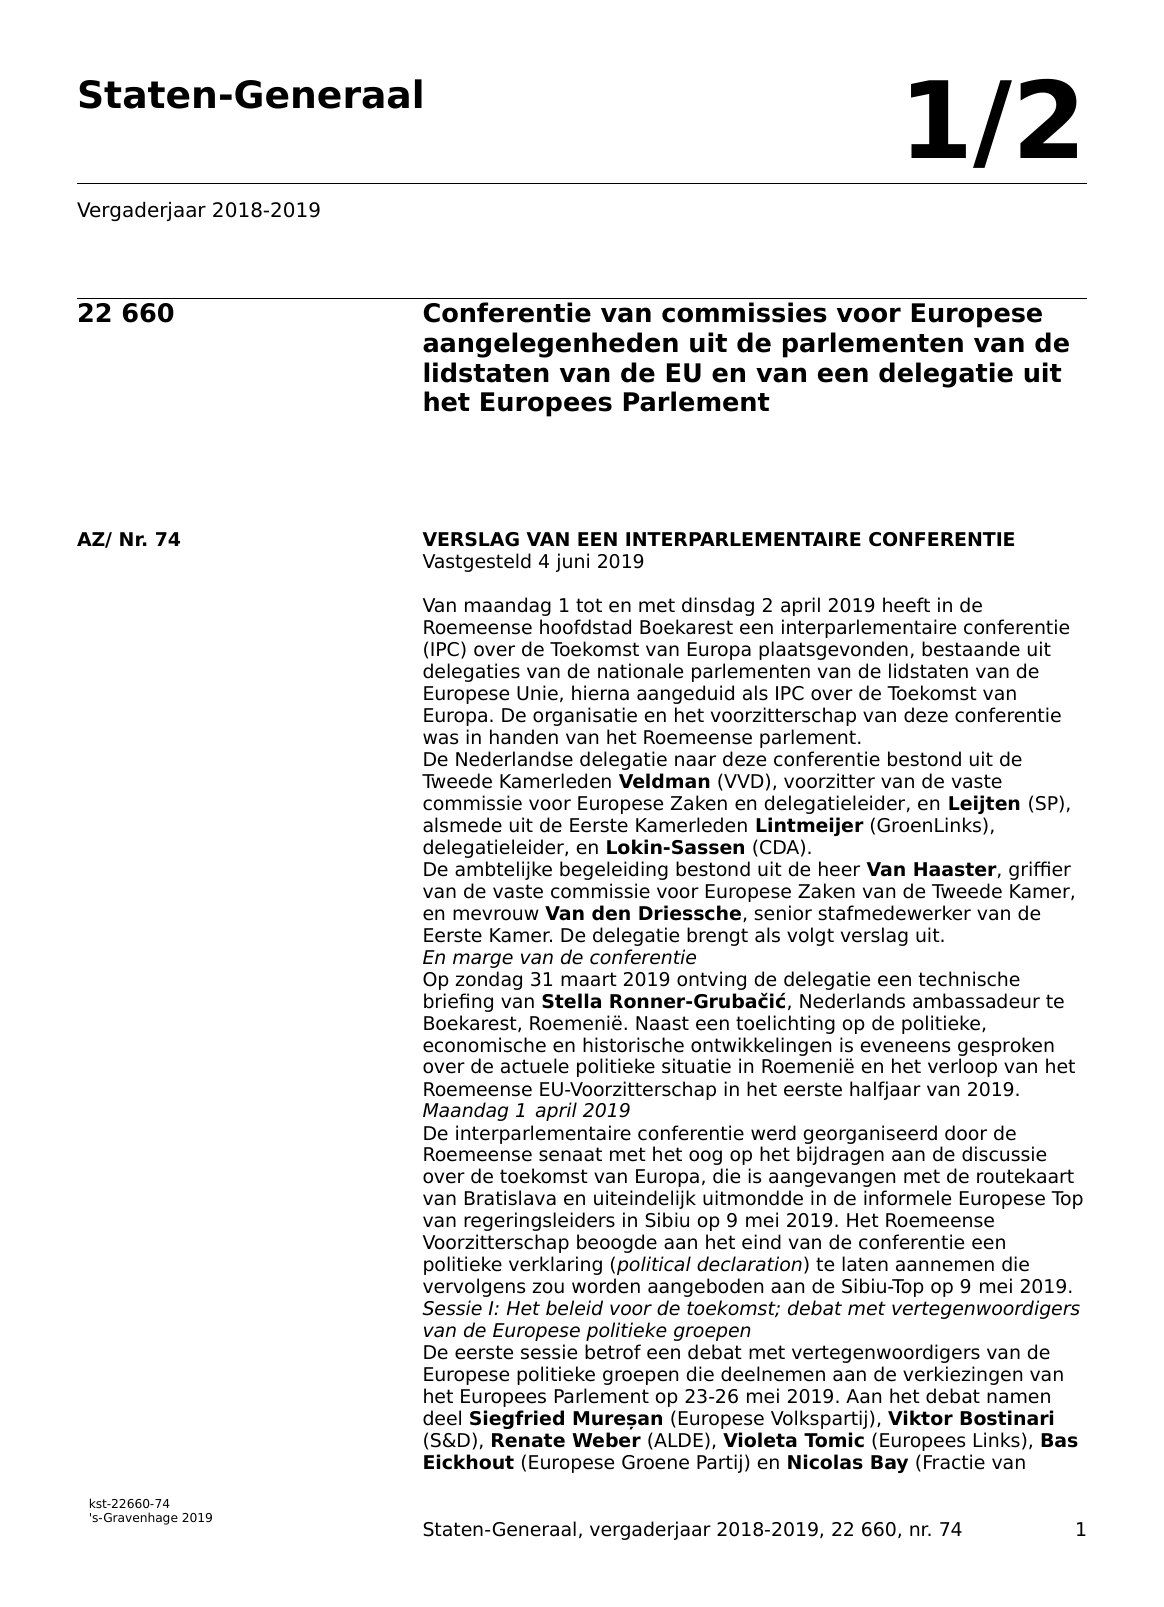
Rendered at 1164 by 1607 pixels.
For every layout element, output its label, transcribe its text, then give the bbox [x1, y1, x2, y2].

subtitle AZ/ Nr. 74 VERSLAG VAN EEN INTERPARLEMENTAIRE CONFERENTIE [77, 529, 1087, 551]
table_cell Vergaderjaar 2018-2019 [77, 184, 1087, 298]
table_header Staten-Generaal [77, 59, 886, 183]
text Op zondag 31 maart 2019 ontving de delegatie een technische briefing van Stella Ronner-Grubačić, Nederlands ambassadeur te Boekarest, Roemenië. Naast een toelichting op de politieke, economische en historische ontwikkelingen is eveneens gesproken over de actuele politieke situatie in Roemenië en het verloop van het Roemeense EU-Voorzitterschap in het eerste halfjaar van 2019. [422, 968, 1087, 1100]
text 's-Gravenhage 2019 [88, 1511, 323, 1525]
table_header 1/2 [886, 59, 1087, 183]
text De ambtelijke begeleiding bestond uit de heer Van Haaster, griffier van de vaste commissie voor Europese Zaken van de Tweede Kamer, en mevrouw Van den Driessche, senior stafmedewerker van de Eerste Kamer. De delegatie brengt als volgt verslag uit. [422, 859, 1087, 947]
text Vastgesteld 4 juni 2019 [422, 551, 1087, 573]
text De eerste sessie betrof een debat met vertegenwoordigers van de Europese politieke groepen die deelnemen aan de verkiezingen van het Europees Parlement op 23-26 mei 2019. Aan het debat namen deel Siegfried Mureșan (Europese Volkspartij), Viktor Bostinari (S&D), Renate Weber (ALDE), Violeta Tomic (Europees Links), Bas Eickhout (Europese Groene Partij) en Nicolas Bay (Fractie van [422, 1342, 1087, 1474]
text En marge van de conferentie [422, 947, 1087, 968]
text Sessie I: Het beleid voor de toekomst; debat met vertegenwoordigers van de Europese politieke groepen [422, 1298, 1087, 1342]
text kst-22660-74 [88, 1497, 323, 1511]
text Van maandag 1 tot en met dinsdag 2 april 2019 heeft in de Roemeense hoofdstad Boekarest een interparlementaire conferentie (IPC) over de Toekomst van Europa plaatsgevonden, bestaande uit delegaties van de nationale parlementen van de lidstaten van de Europese Unie, hierna aangeduid als IPC over de Toekomst van Europa. De organisatie en het voorzitterschap van deze conferentie was in handen van het Roemeense parlement. [422, 595, 1087, 749]
text De interparlementaire conferentie werd georganiseerd door de Roemeense senaat met het oog op het bijdragen aan de discussie over de toekomst van Europa, die is aangevangen met de routekaart van Bratislava en uiteindelijk uitmondde in de informele Europese Top van regeringsleiders in Sibiu op 9 mei 2019. Het Roemeense Voorzitterschap beoogde aan het eind van de conferentie een politieke verklaring (political declaration) te laten aannemen die vervolgens zou worden aangeboden aan de Sibiu-Top op 9 mei 2019. [422, 1122, 1087, 1298]
text De Nederlandse delegatie naar deze conferentie bestond uit de Tweede Kamerleden Veldman (VVD), voorzitter van de vaste commissie voor Europese Zaken en delegatieleider, en Leijten (SP), alsmede uit de Eerste Kamerleden Lintmeijer (GroenLinks), delegatieleider, en Lokin-Sassen (CDA). [422, 749, 1087, 859]
text Maandag 1 april 2019 [422, 1100, 1087, 1122]
subtitle 22 660 Conferentie van commissies voor Europese aangelegenheden uit de parlementen van de lidstaten van de EU en van een delegatie uit het Europees Parlement [77, 299, 1087, 418]
